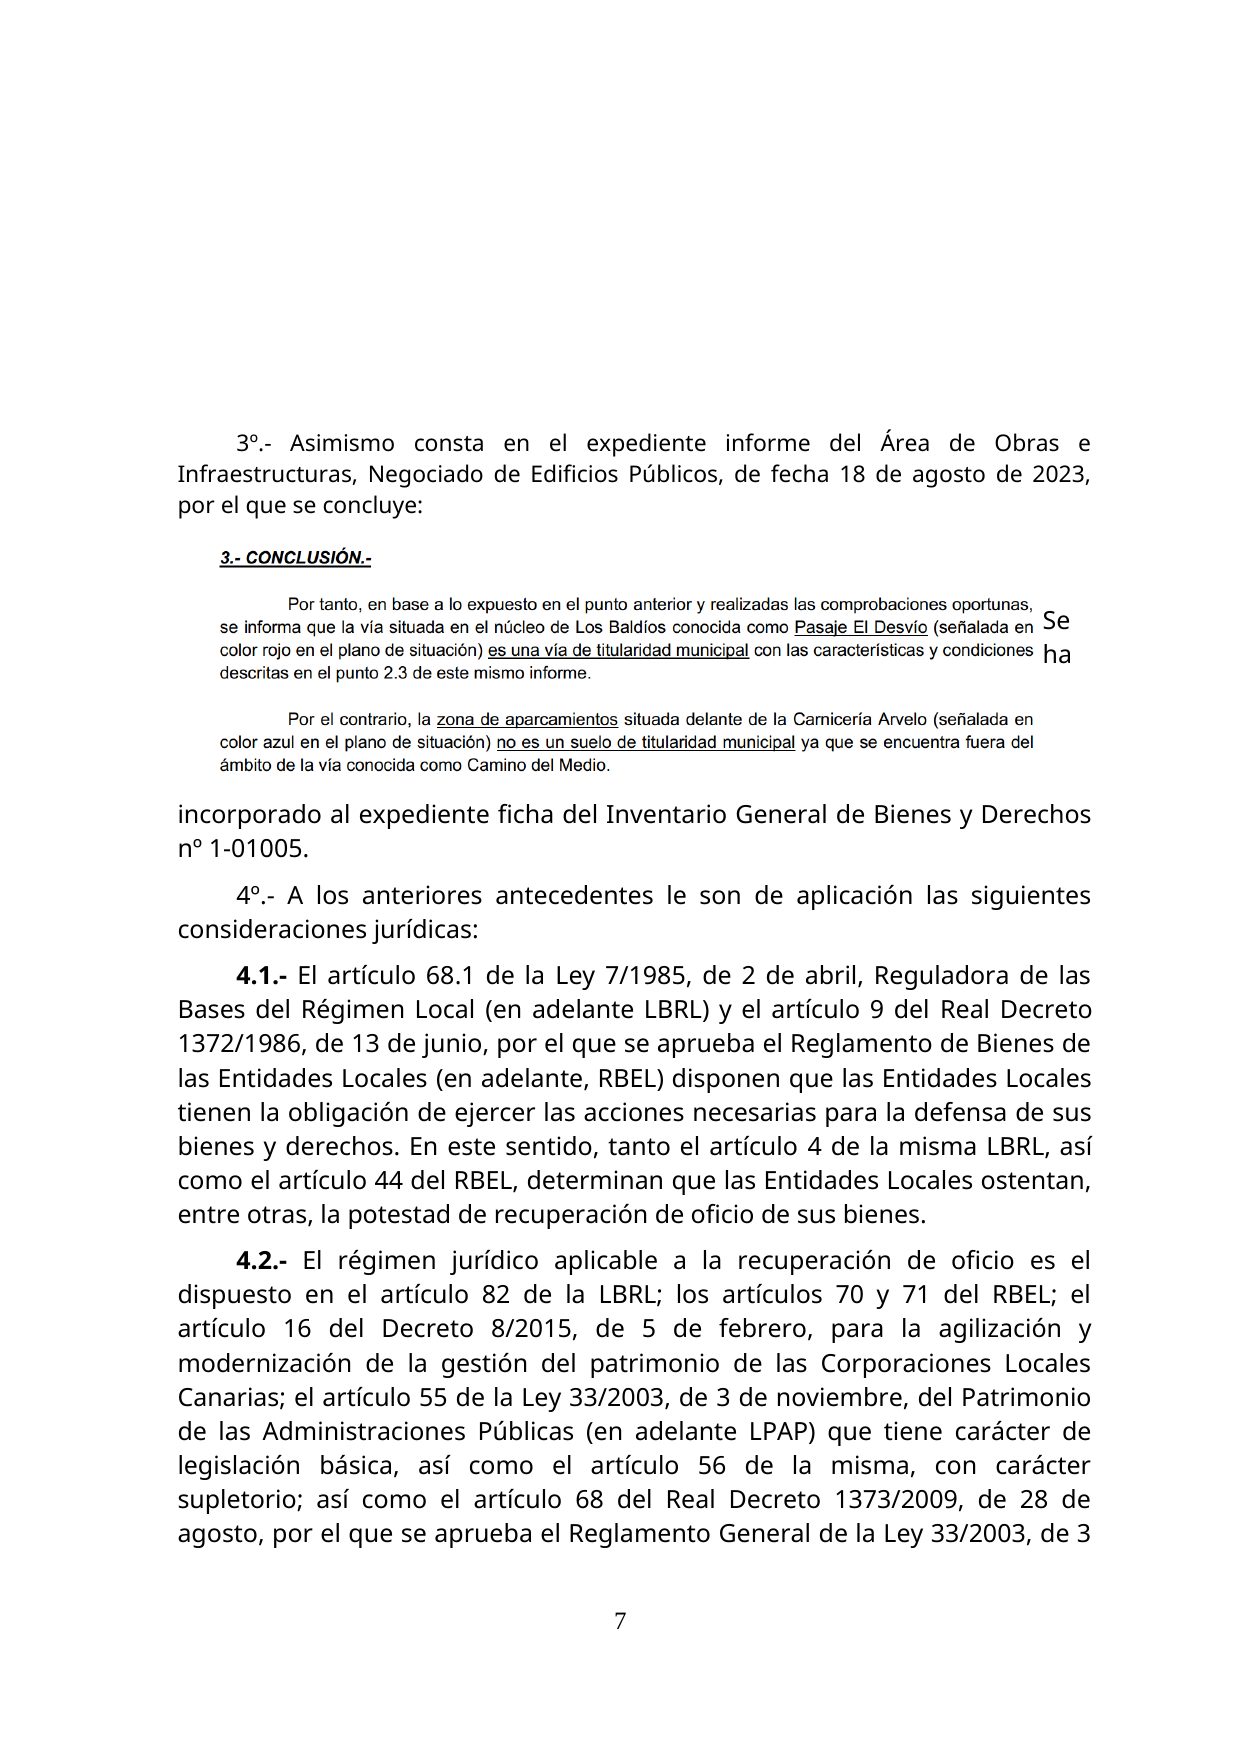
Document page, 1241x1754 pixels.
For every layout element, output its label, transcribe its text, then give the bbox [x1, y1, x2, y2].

text 4.1.- El artículo 68.1 de la Ley 7/1985, de 2 de abril, Reguladora de las Bases del Régimen Local (en adelante LBRL) y el artículo 9 del Real Decreto 1372/1986, de 13 de junio, por el que se aprueba el Reglamento de Bienes de las Entidades Locales (en adelante, RBEL) disponen que las Entidades Locales tienen la obligación de ejercer las acciones necesarias para la defensa de sus bienes y derechos. En este sentido, tanto el artículo 4 de la misma LBRL, así como el artículo 44 del RBEL, determinan que las Entidades Locales ostentan, entre otras, la potestad de recuperación de oficio de sus bienes. [177, 958, 1093, 1231]
text Se ha incorporado al expediente ficha del Inventario General de Bienes y Derechos nº 1-01005. [177, 603, 1093, 865]
text 3º.- Asimismo consta en el expediente informe del Área de Obras e Infraestructuras, Negociado de Edificios Públicos, de fecha 18 de agosto de 2023, por el que se concluye: [177, 427, 1093, 520]
text 4º.- A los anteriores antecedentes le son de aplicación las siguientes consideraciones jurídicas: [177, 877, 1093, 946]
text 4.2.- El régimen jurídico aplicable a la recuperación de oficio es el dispuesto en el artículo 82 de la LBRL; los artículos 70 y 71 del RBEL; el artículo 16 del Decreto 8/2015, de 5 de febrero, para la agilización y modernización de la gestión del patrimonio de las Corporaciones Locales Canarias; el artículo 55 de la Ley 33/2003, de 3 de noviembre, del Patrimonio de las Administraciones Públicas (en adelante LPAP) que tiene carácter de legislación básica, así como el artículo 56 de la misma, con carácter supletorio; así como el artículo 68 del Real Decreto 1373/2009, de 28 de agosto, por el que se aprueba el Reglamento General de la Ley 33/2003, de 3 [177, 1243, 1093, 1549]
